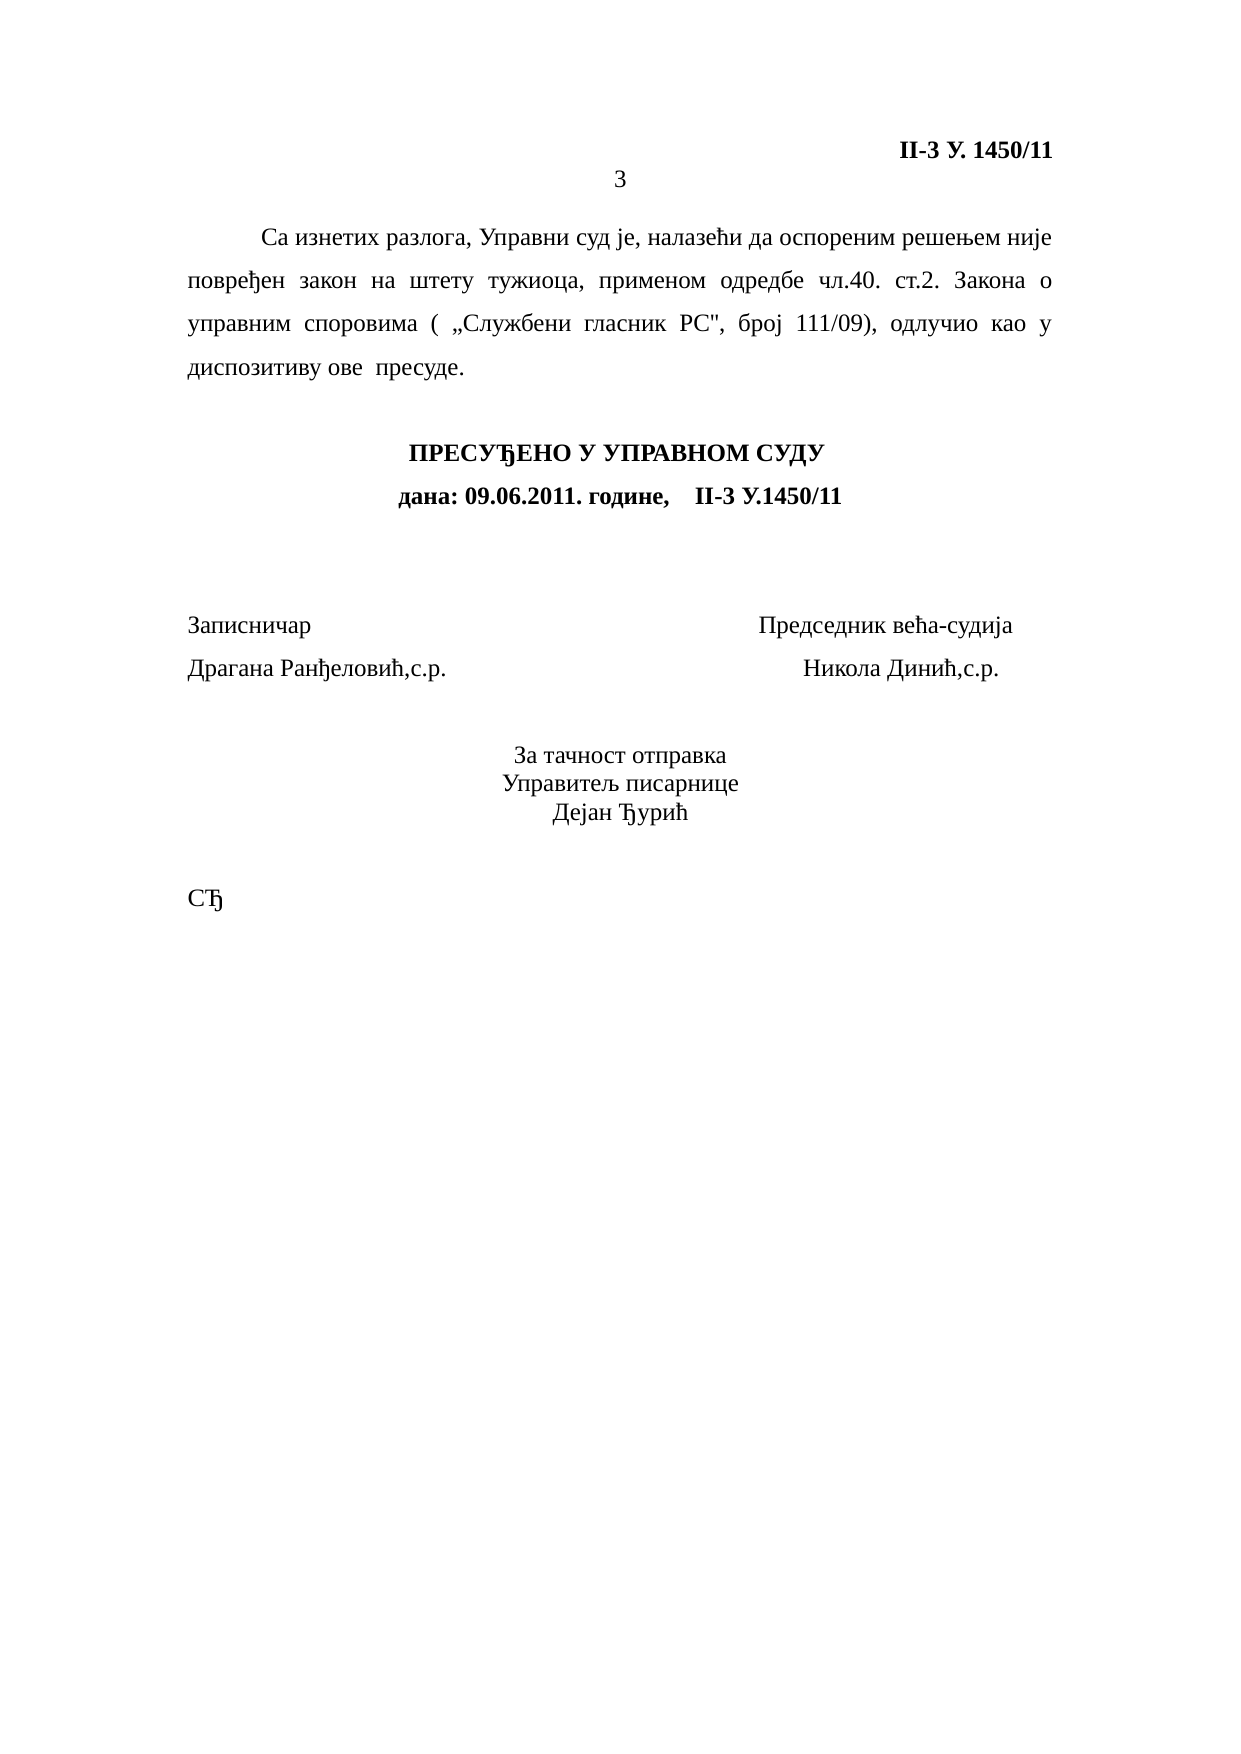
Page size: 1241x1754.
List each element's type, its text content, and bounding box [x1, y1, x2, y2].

text За тачност отправка [187, 740, 1053, 768]
text Драгана Ранђеловић,с.р. Никола Динић,с.р. [187, 653, 1053, 682]
text СЂ [187, 883, 1053, 912]
text Записничар Председник већа-судија [187, 610, 1053, 639]
text ПРЕСУЂЕНО У УПРАВНОМ СУДУ [187, 438, 1053, 467]
text Дејан Ђурић [187, 797, 1053, 826]
text Управитељ писарнице [187, 768, 1053, 797]
text Са изнетих разлога, Управни суд је, налазећи да оспореним решењем није повређен закон на штету тужиоца, применом одредбе чл.40. ст.2. Закона о управним споровима ( „Службени гласник РС'', број 111/09), одлучио као у диспозитиву ове пресуде. [187, 222, 1053, 380]
text дана: 09.06.2011. године, II-3 У.1450/11 [187, 481, 1053, 510]
